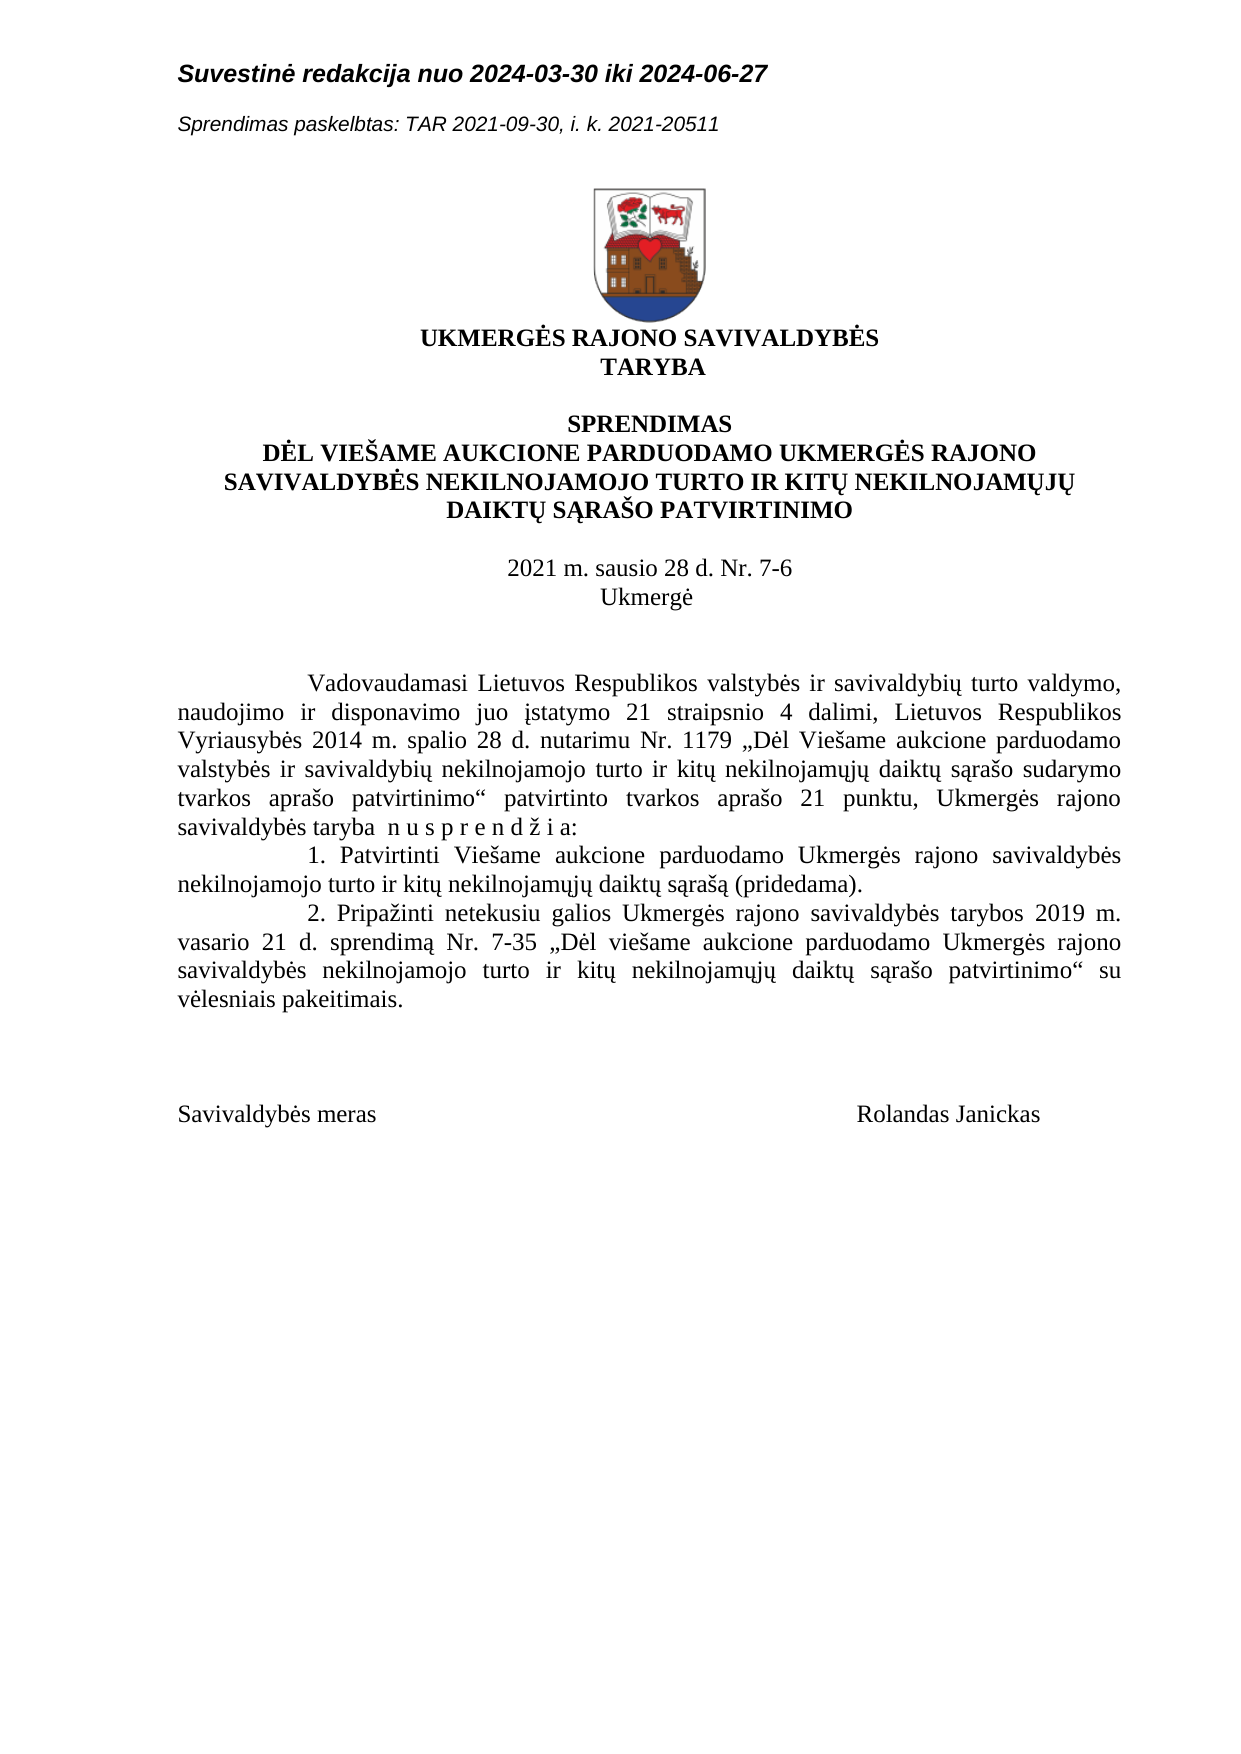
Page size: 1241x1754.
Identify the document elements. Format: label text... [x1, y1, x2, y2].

text 2. Pripažinti netekusiu galios Ukmergės rajono savivaldybės tarybos 2019 m. vasario 21 d. sprendimą Nr. 7-35 „Dėl viešame aukcione parduodamo Ukmergės rajono savivaldybės nekilnojamojo turto ir kitų nekilnojamųjų daiktų sąrašo patvirtinimo“ su vėlesniais pakeitimais. [177, 898, 1122, 1013]
text Sprendimas paskelbtas: TAR 2021-09-30, i. k. 2021-20511 [177, 112, 1122, 136]
text Vadovaudamasi Lietuvos Respublikos valstybės ir savivaldybių turto valdymo, naudojimo ir disponavimo juo įstatymo 21 straipsnio 4 dalimi, Lietuvos Respublikos Vyriausybės 2014 m. spalio 28 d. nutarimu Nr. 1179 „Dėl Viešame aukcione parduodamo valstybės ir savivaldybių nekilnojamojo turto ir kitų nekilnojamųjų daiktų sąrašo sudarymo tvarkos aprašo patvirtinimo“ patvirtinto tvarkos aprašo 21 punktu, Ukmergės rajono savivaldybės taryba n u s p r e n d ž i a: [177, 668, 1122, 840]
text Suvestinė redakcija nuo 2024-03-30 iki 2024-06-27 [177, 59, 1122, 88]
text Ukmergė [177, 582, 1122, 610]
text DĖL VIEŠAME AUKCIONE PARDUODAMO UKMERGĖS RAJONO SAVIVALDYBĖS NEKILNOJAMOJO TURTO IR KITŲ NEKILNOJAMŲJŲ DAIKTŲ SĄRAŠO PATVIRTINIMO [177, 438, 1122, 524]
text UKMERGĖS RAJONO SAVIVALDYBĖS [177, 323, 1122, 352]
text 2021 m. sausio 28 d. Nr. 7-6 [177, 553, 1122, 582]
text 1. Patvirtinti Viešame aukcione parduodamo Ukmergės rajono savivaldybės nekilnojamojo turto ir kitų nekilnojamųjų daiktų sąrašą (pridedama). [177, 840, 1122, 898]
text TARYBA [177, 352, 1122, 380]
text Savivaldybės meras Rolandas Janickas [177, 1099, 1122, 1128]
text SPRENDIMAS [177, 409, 1122, 438]
